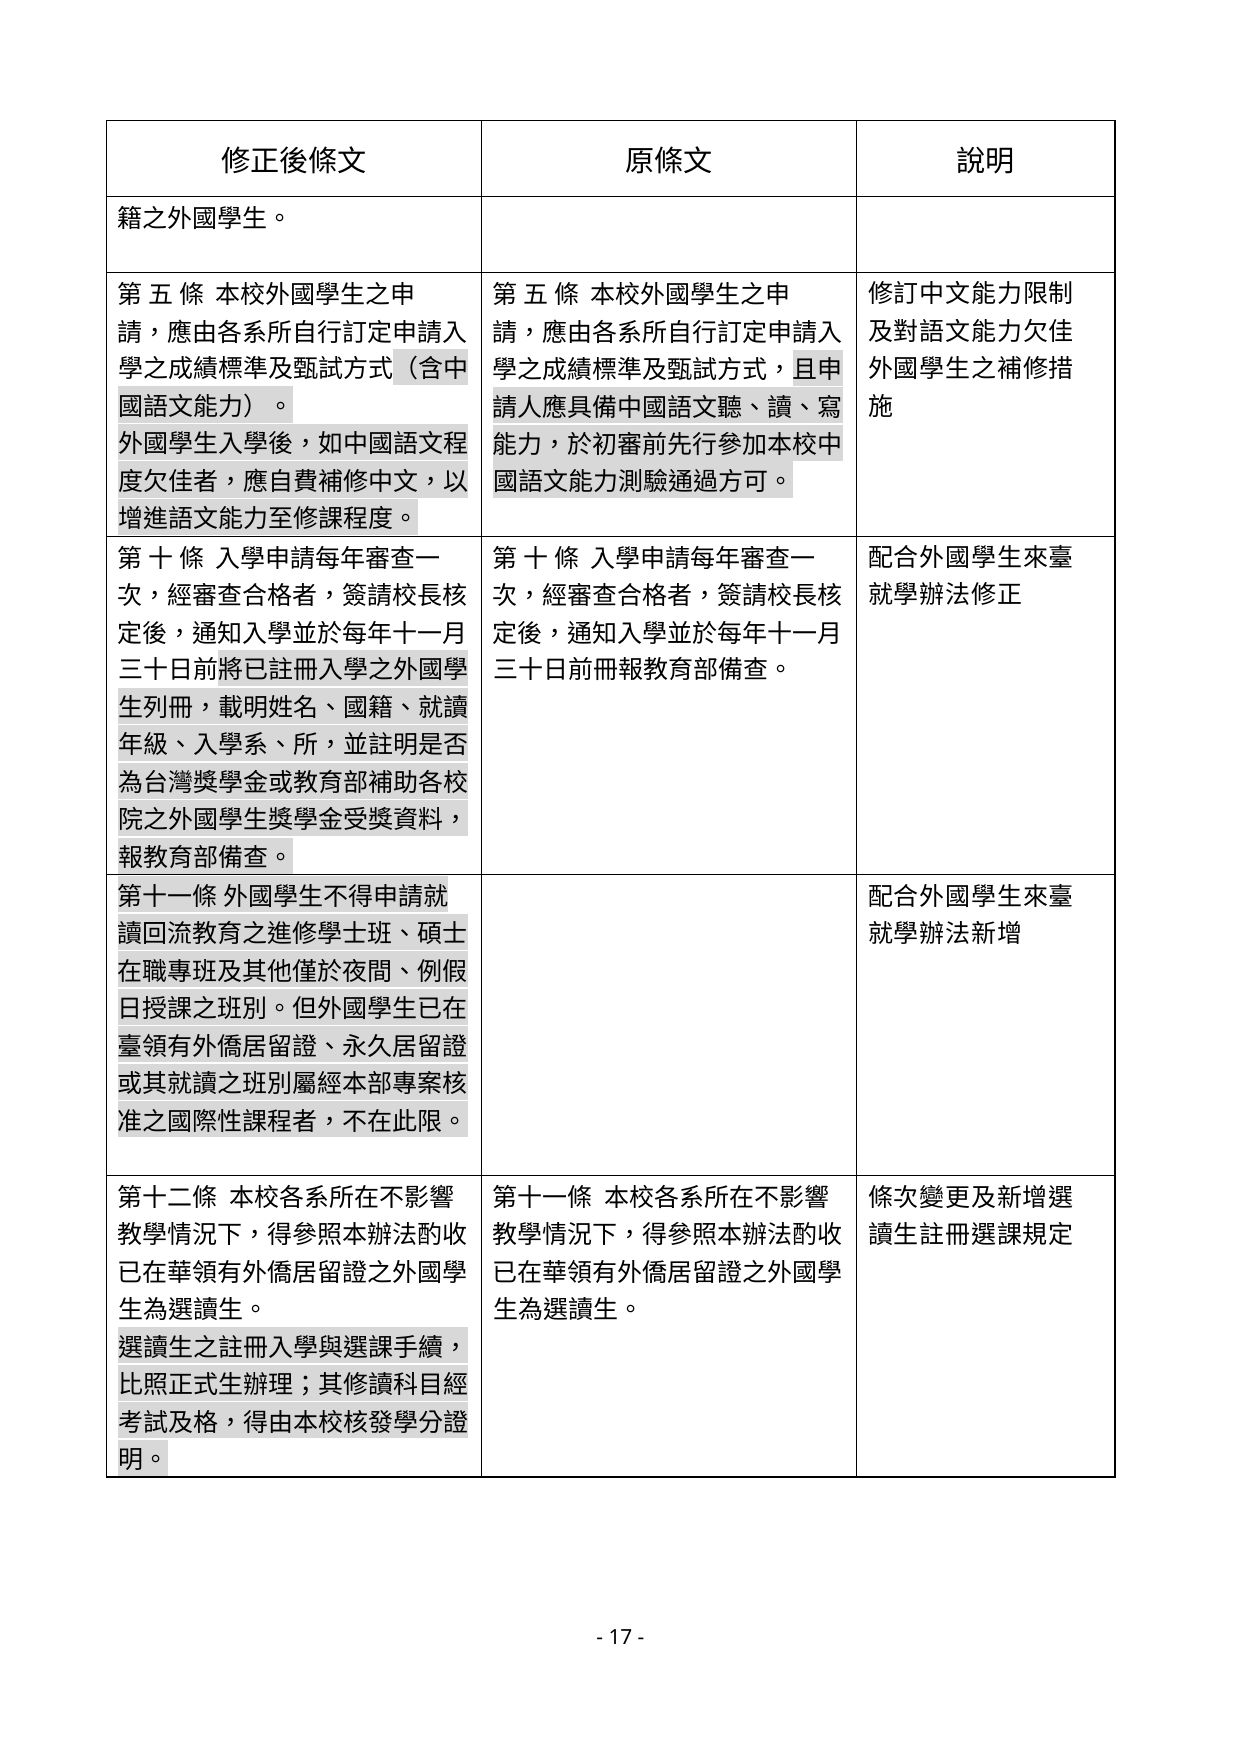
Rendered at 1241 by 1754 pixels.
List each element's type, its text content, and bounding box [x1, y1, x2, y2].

table_cell 配合外國學生來臺 就學辦法新增 [857, 875, 1114, 1175]
table_cell 籍之外國學生。 [107, 197, 481, 272]
table_header 修正後條文 [107, 121, 481, 196]
table_header 說明 [857, 121, 1114, 196]
table_cell 第十一條 本校各系所在不影響 教學情況下，得參照本辦法酌收 已在華領有外僑居留證之外國學 生為選讀生。 [482, 1176, 856, 1476]
table_cell 配合外國學生來臺 就學辦法修正 [857, 537, 1114, 874]
table_header 原條文 [482, 121, 856, 196]
table_cell 第 十 條 入學申請每年審查一 次，經審查合格者，簽請校長核 定後，通知入學並於每年十一月 三十日前冊報教育部備查。 [482, 537, 856, 874]
table_cell 修訂中文能力限制 及對語文能力欠佳 外國學生之補修措 施 [857, 273, 1114, 536]
table_cell 條次變更及新增選 讀生註冊選課規定 [857, 1176, 1114, 1476]
table_cell 第 五 條 本校外國學生之申 請，應由各系所自行訂定申請入 學之成績標準及甄試方式，且申 請人應具備中國語文聽、讀、寫 能力，於初審前先行參加本校中 國語文能力測驗通過方可。 [482, 273, 856, 536]
table_cell 第十二條 本校各系所在不影響 教學情況下，得參照本辦法酌收 已在華領有外僑居留證之外國學 生為選讀生。 選讀生之註冊入學與選課手續，比照正式生辦理；其修讀科目經考試及格，得由本校核發學分證明。 [107, 1176, 481, 1476]
table_cell [857, 197, 1114, 272]
table_cell 第十一條 外國學生不得申請就 讀回流教育之進修學士班、碩士 在職專班及其他僅於夜間、例假 日授課之班別。但外國學生已在 臺領有外僑居留證、永久居留證 或其就讀之班別屬經本部專案核 准之國際性課程者，不在此限。 [107, 875, 481, 1175]
table_cell 第 十 條 入學申請每年審查一 次，經審查合格者，簽請校長核 定後，通知入學並於每年十一月 三十日前將已註冊入學之外國學生列冊，載明姓名、國籍、就讀年級、入學系、所，並註明是否為台灣獎學金或教育部補助各校院之外國學生獎學金受獎資料，報教育部備查。 [107, 537, 481, 874]
table_cell [482, 197, 856, 272]
table_cell [482, 875, 856, 1175]
table_cell 第 五 條 本校外國學生之申 請，應由各系所自行訂定申請入 學之成績標準及甄試方式（含中國語文能力）。 外國學生入學後，如中國語文程度欠佳者，應自費補修中文，以增進語文能力至修課程度。 [107, 273, 481, 536]
